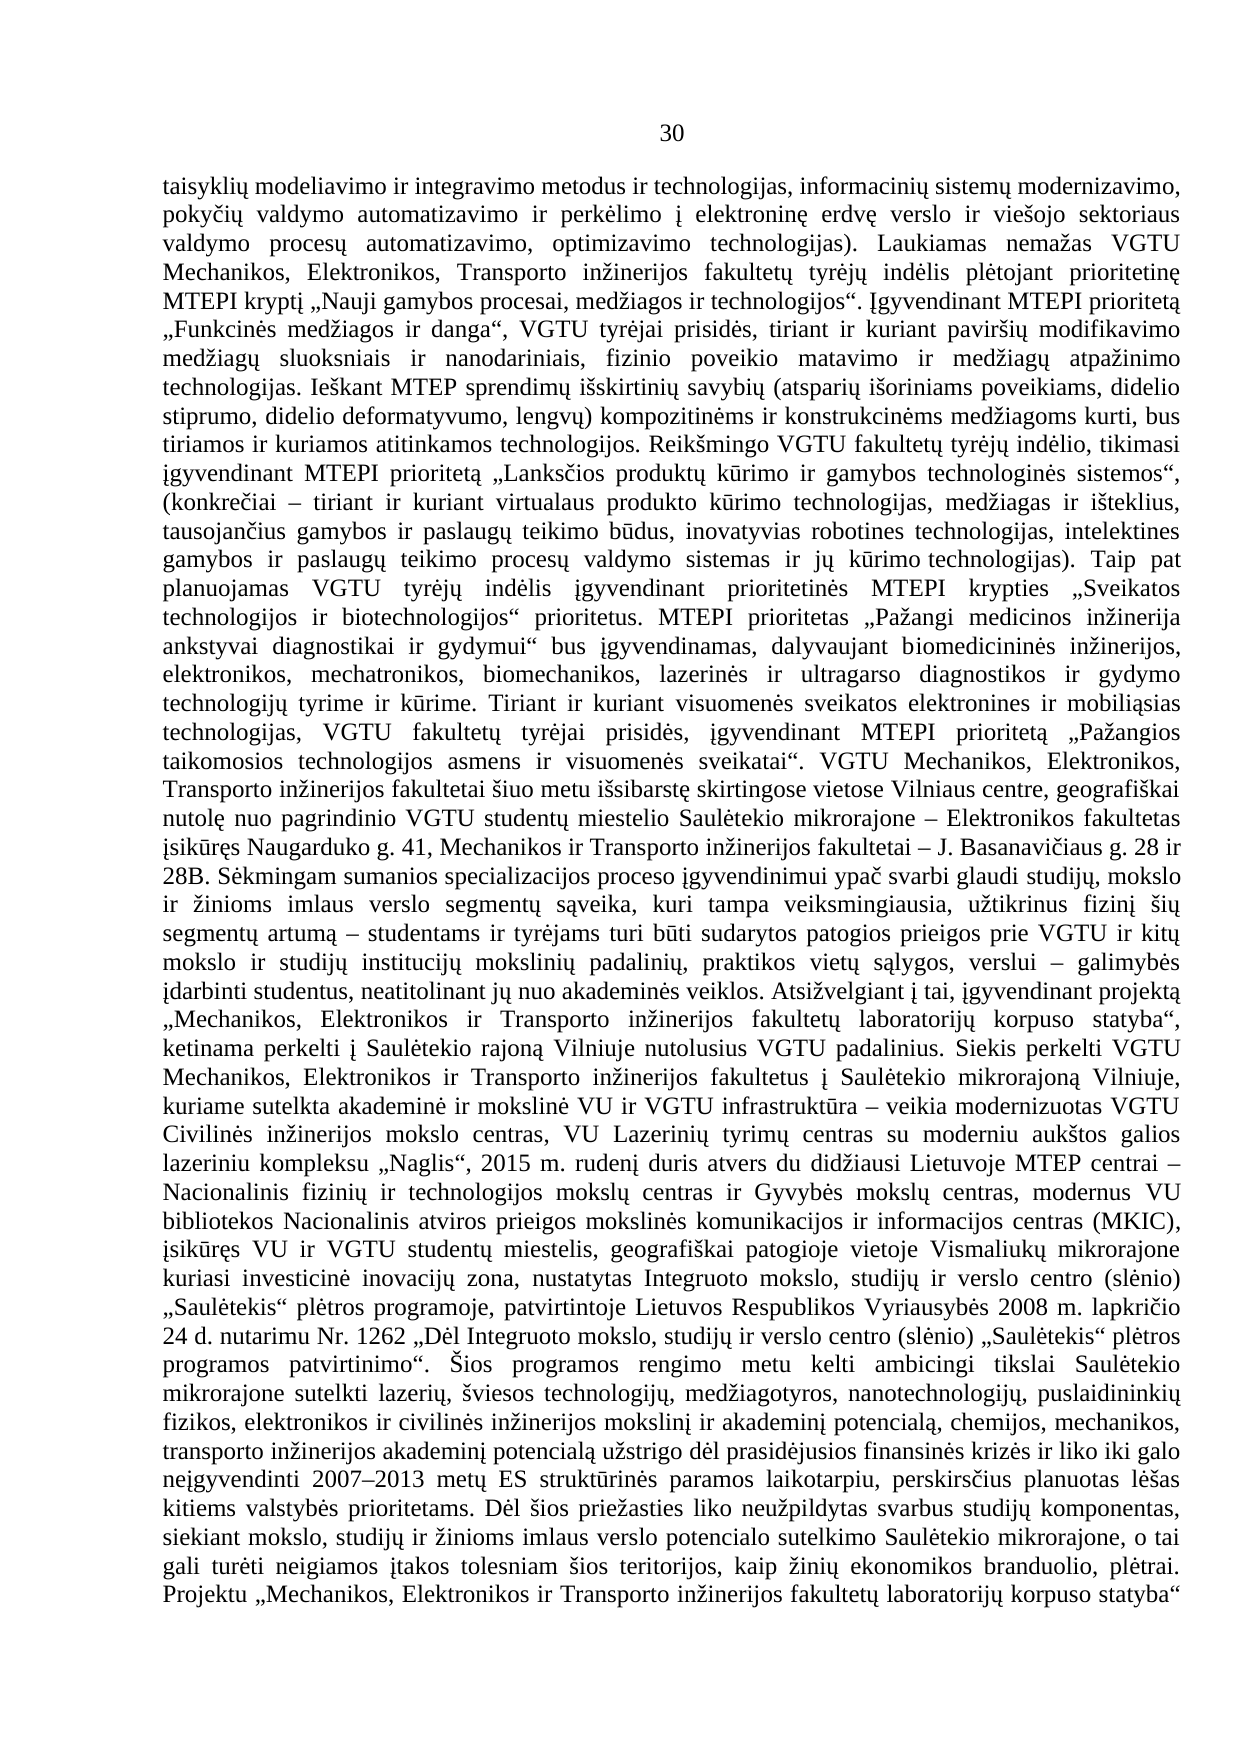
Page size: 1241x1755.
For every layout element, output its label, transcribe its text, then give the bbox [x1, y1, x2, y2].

text taisyklių modeliavimo ir integravimo metodus ir technologijas, informacinių sistemų modernizavimo, pokyčių valdymo automatizavimo ir perkėlimo į elektroninę erdvę verslo ir viešojo sektoriaus valdymo procesų automatizavimo, optimizavimo technologijas). Laukiamas nemažas VGTU Mechanikos, Elektronikos, Transporto inžinerijos fakultetų tyrėjų indėlis plėtojant prioritetinę MTEPI kryptį „Nauji gamybos procesai, medžiagos ir technologijos“. Įgyvendinant MTEPI prioritetą „Funkcinės medžiagos ir danga“, VGTU tyrėjai prisidės, tiriant ir kuriant paviršių modifikavimo medžiagų sluoksniais ir nanodariniais, fizinio poveikio matavimo ir medžiagų atpažinimo technologijas. Ieškant MTEP sprendimų išskirtinių savybių (atsparių išoriniams poveikiams, didelio stiprumo, didelio deformatyvumo, lengvų) kompozitinėms ir konstrukcinėms medžiagoms kurti, bus tiriamos ir kuriamos atitinkamos technologijos. Reikšmingo VGTU fakultetų tyrėjų indėlio, tikimasi įgyvendinant MTEPI prioritetą „Lanksčios produktų kūrimo ir gamybos technologinės sistemos“, (konkrečiai – tiriant ir kuriant virtualaus produkto kūrimo technologijas, medžiagas ir išteklius, tausojančius gamybos ir paslaugų teikimo būdus, inovatyvias robotines technologijas, intelektines gamybos ir paslaugų teikimo procesų valdymo sistemas ir jų kūrimo technologijas). Taip pat planuojamas VGTU tyrėjų indėlis įgyvendinant prioritetinės MTEPI krypties „Sveikatos technologijos ir biotechnologijos“ prioritetus. MTEPI prioritetas „Pažangi medicinos inžinerija ankstyvai diagnostikai ir gydymui“ bus įgyvendinamas, dalyvaujant biomedicininės inžinerijos, elektronikos, mechatronikos, biomechanikos, lazerinės ir ultragarso diagnostikos ir gydymo technologijų tyrime ir kūrime. Tiriant ir kuriant visuomenės sveikatos elektronines ir mobiliąsias technologijas, VGTU fakultetų tyrėjai prisidės, įgyvendinant MTEPI prioritetą „Pažangios taikomosios technologijos asmens ir visuomenės sveikatai“. VGTU Mechanikos, Elektronikos, Transporto inžinerijos fakultetai šiuo metu išsibarstę skirtingose vietose Vilniaus centre, geografiškai nutolę nuo pagrindinio VGTU studentų miestelio Saulėtekio mikrorajone – Elektronikos fakultetas įsikūręs Naugarduko g. 41, Mechanikos ir Transporto inžinerijos fakultetai – J. Basanavičiaus g. 28 ir 28B. Sėkmingam sumanios specializacijos proceso įgyvendinimui ypač svarbi glaudi studijų, mokslo ir žinioms imlaus verslo segmentų sąveika, kuri tampa veiksmingiausia, užtikrinus fizinį šių segmentų artumą – studentams ir tyrėjams turi būti sudarytos patogios prieigos prie VGTU ir kitų mokslo ir studijų institucijų mokslinių padalinių, praktikos vietų sąlygos, verslui – galimybės įdarbinti studentus, neatitolinant jų nuo akademinės veiklos. Atsižvelgiant į tai, įgyvendinant projektą „Mechanikos, Elektronikos ir Transporto inžinerijos fakultetų laboratorijų korpuso statyba“, ketinama perkelti į Saulėtekio rajoną Vilniuje nutolusius VGTU padalinius. Siekis perkelti VGTU Mechanikos, Elektronikos ir Transporto inžinerijos fakultetus į Saulėtekio mikrorajoną Vilniuje, kuriame sutelkta akademinė ir mokslinė VU ir VGTU infrastruktūra – veikia modernizuotas VGTU Civilinės inžinerijos mokslo centras, VU Lazerinių tyrimų centras su moderniu aukštos galios lazeriniu kompleksu „Naglis“, 2015 m. rudenį duris atvers du didžiausi Lietuvoje MTEP centrai – Nacionalinis fizinių ir technologijos mokslų centras ir Gyvybės mokslų centras, modernus VU bibliotekos Nacionalinis atviros prieigos mokslinės komunikacijos ir informacijos centras (MKIC), įsikūręs VU ir VGTU studentų miestelis, geografiškai patogioje vietoje Vismaliukų mikrorajone kuriasi investicinė inovacijų zona, nustatytas Integruoto mokslo, studijų ir verslo centro (slėnio) „Saulėtekis“ plėtros programoje, patvirtintoje Lietuvos Respublikos Vyriausybės 2008 m. lapkričio 24 d. nutarimu Nr. 1262 „Dėl Integruoto mokslo, studijų ir verslo centro (slėnio) „Saulėtekis“ plėtros programos patvirtinimo“. Šios programos rengimo metu kelti ambicingi tikslai Saulėtekio mikrorajone sutelkti lazerių, šviesos technologijų, medžiagotyros, nanotechnologijų, puslaidininkių fizikos, elektronikos ir civilinės inžinerijos mokslinį ir akademinį potencialą, chemijos, mechanikos, transporto inžinerijos akademinį potencialą užstrigo dėl prasidėjusios finansinės krizės ir liko iki galo neįgyvendinti 2007–2013 metų ES struktūrinės paramos laikotarpiu, perskirsčius planuotas lėšas kitiems valstybės prioritetams. Dėl šios priežasties liko neužpildytas svarbus studijų komponentas, siekiant mokslo, studijų ir žinioms imlaus verslo potencialo sutelkimo Saulėtekio mikrorajone, o tai gali turėti neigiamos įtakos tolesniam šios teritorijos, kaip žinių ekonomikos branduolio, plėtrai. Projektu „Mechanikos, Elektronikos ir Transporto inžinerijos fakultetų laboratorijų korpuso statyba“ [162, 171, 1181, 1608]
